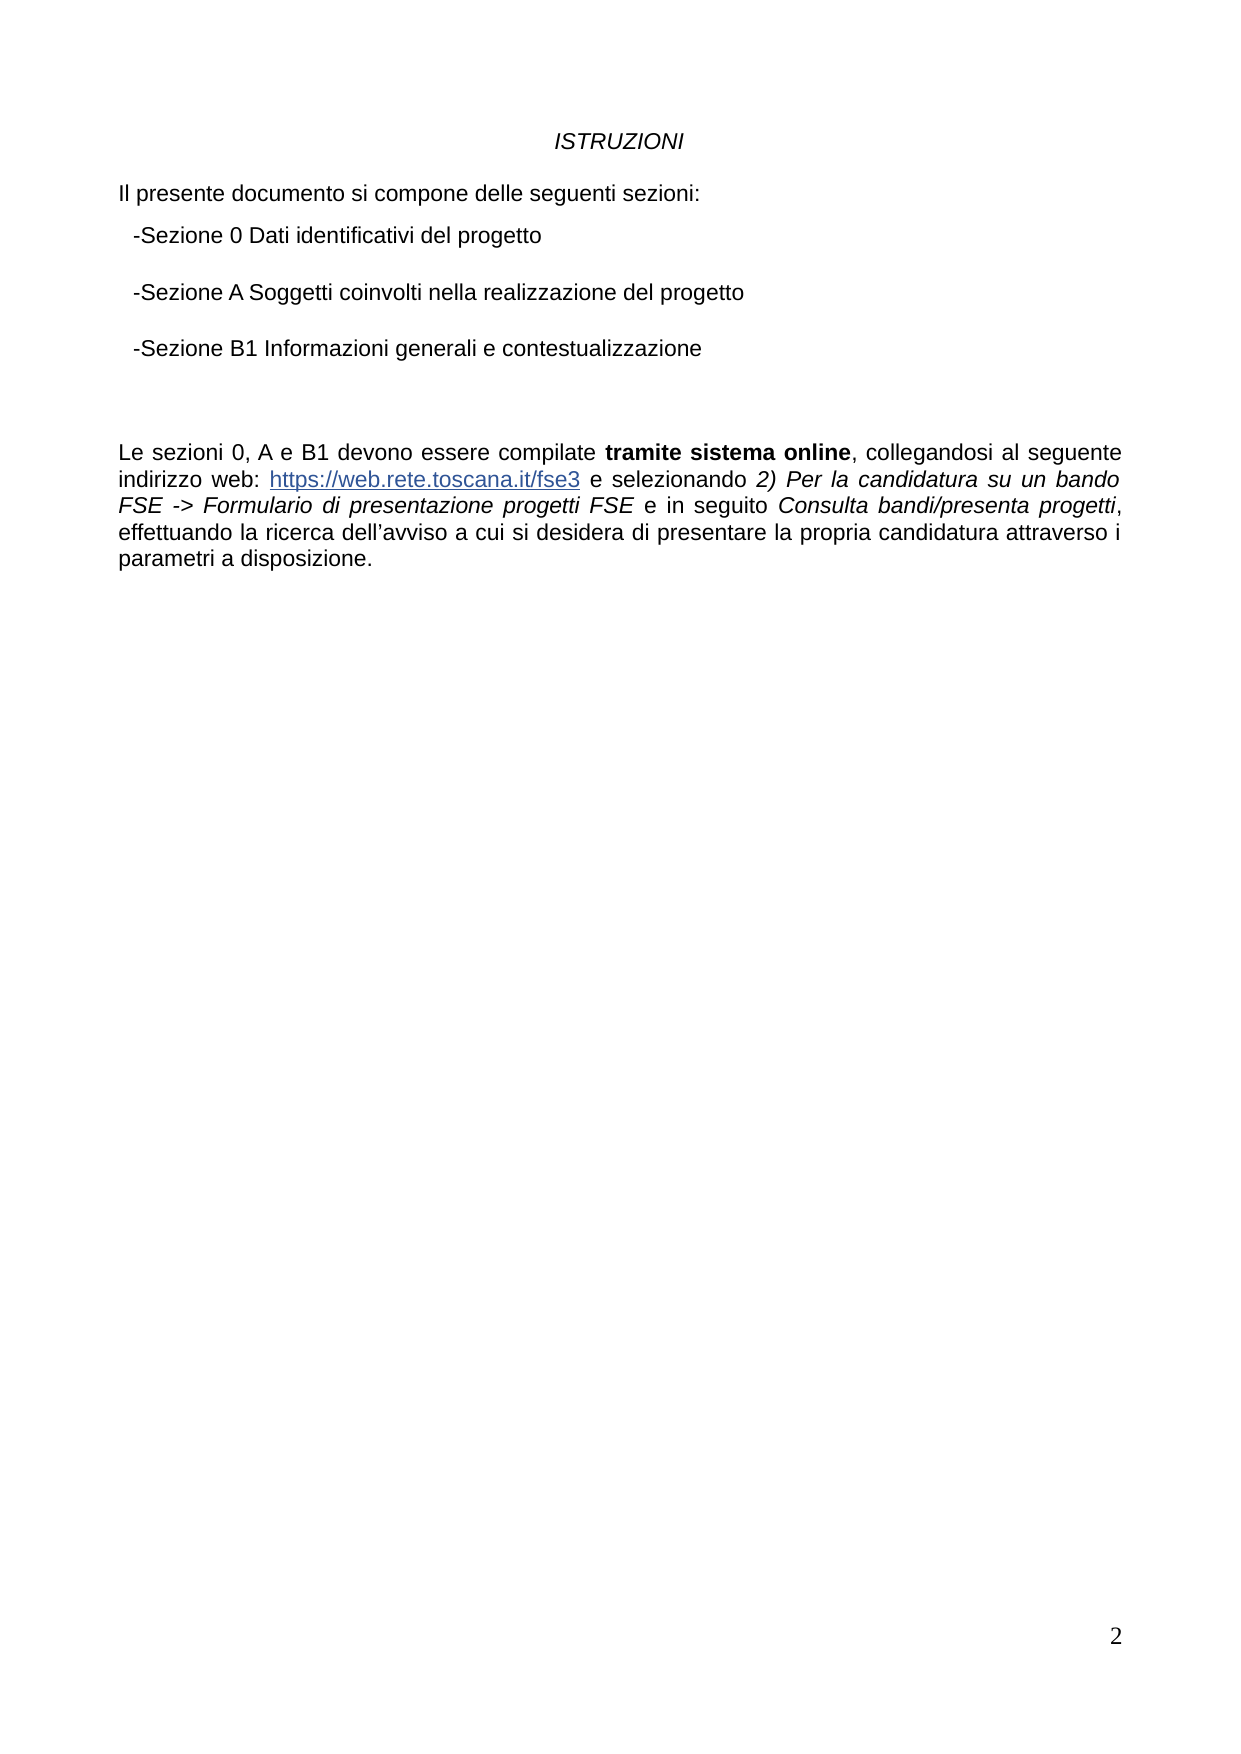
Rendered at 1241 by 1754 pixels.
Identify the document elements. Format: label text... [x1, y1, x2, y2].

text Il presente documento si compone delle seguenti sezioni: [118, 180, 1122, 207]
list Sezione B1 Informazioni generali e contestualizzazione [133, 332, 1122, 363]
text Le sezioni 0, A e B1 devono essere compilate tramite sistema online, collegandosi al seguente indirizzo web: https://web.rete.toscana.it/fse3 e selezionando 2) Per la candidatura su un bando FSE -> Formulario di presentazione progetti FSE e in seguito Consulta bandi/presenta progetti, effettuando la ricerca dell’avviso a cui si desidera di presentare la propria candidatura attraverso i parametri a disposizione. [118, 439, 1122, 571]
list Sezione A Soggetti coinvolti nella realizzazione del progetto [133, 276, 1122, 307]
list Sezione 0 Dati identificativi del progetto [133, 219, 1122, 251]
text ISTRUZIONI [118, 128, 1122, 154]
